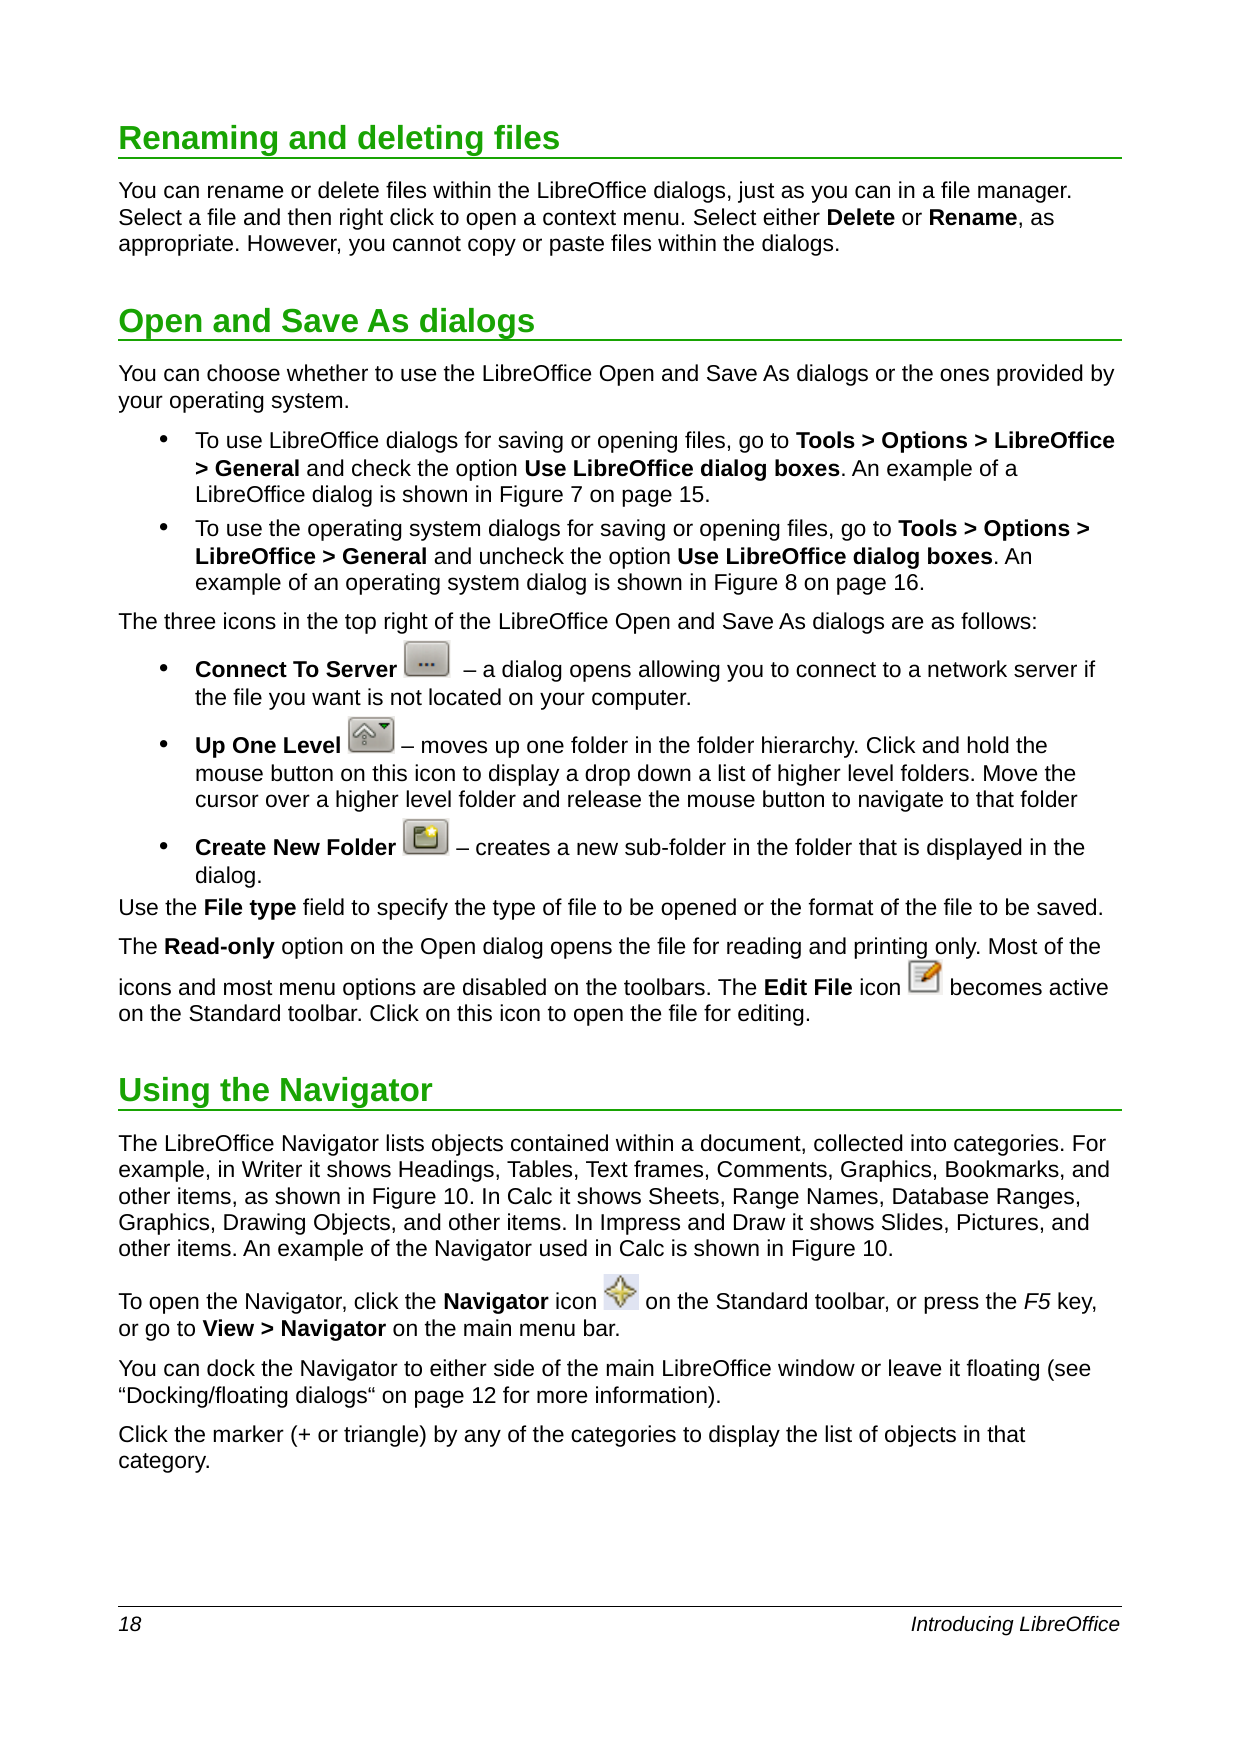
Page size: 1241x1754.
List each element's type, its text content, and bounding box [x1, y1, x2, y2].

text You can rename or delete files within the LibreOffice dialogs, just as you can in a file manager. Select a file and then right click to open a context menu. Select either Delete or Rename, as appropriate. However, you cannot copy or paste files within the dialogs. [118, 177, 1122, 257]
list The three icons in the top right of the LibreOffice Open and Save As dialogs are as follows: [118, 608, 1122, 634]
picture [402, 818, 450, 856]
list Up One Level – moves up one folder in the folder hierarchy. Click and hold the mouse button on this icon to display a drop down a list of higher level folders. Move the cursor over a higher level folder and release the mouse button to navigate to that folder [156, 716, 1122, 812]
text To open the Navigator, click the Navigator icon on the Standard toolbar, or press the F5 key, or go to View > Navigator on the main menu bar. [118, 1274, 1122, 1343]
subtitle Open and Save As dialogs [118, 301, 1122, 339]
text You can dock the Navigator to either side of the main LibreOffice window or leave it floating (see “Docking/floating dialogs“ on page 12 for more information). [118, 1355, 1122, 1408]
text You can choose whether to use the LibreOffice Open and Save As dialogs or the ones provided by your operating system. [118, 360, 1122, 413]
list Connect To Server – a dialog opens allowing you to connect to a network server if the file you want is not located on your computer. [156, 641, 1122, 710]
list Create New Folder – creates a new sub-folder in the folder that is displayed in the dialog. [156, 818, 1122, 888]
list To use the operating system dialogs for saving or opening files, go to Tools > Options > LibreOffice > General and uncheck the option Use LibreOffice dialog boxes. An example of an operating system dialog is shown in Figure 8 on page 16. [156, 514, 1122, 596]
picture [347, 716, 395, 754]
subtitle Using the Navigator [118, 1071, 1122, 1109]
picture [907, 959, 943, 995]
list To use LibreOffice dialogs for saving or opening files, go to Tools > Options > LibreOffice > General and check the option Use LibreOffice dialog boxes. An example of a LibreOffice dialog is shown in Figure 7 on page 15. [156, 426, 1122, 507]
text Click the marker (+ or triangle) by any of the categories to display the list of objects in that category. [118, 1421, 1122, 1473]
subtitle Renaming and deleting files [118, 118, 1122, 157]
text Use the File type field to specify the type of file to be opened or the format of the file to be saved. [118, 894, 1122, 921]
picture [403, 640, 451, 678]
text The Read-only option on the Open dialog opens the file for reading and printing only. Most of the icons and most menu options are disabled on the toolbars. The Edit File icon becomes active on the Standard toolbar. Click on this icon to open the file for editing. [118, 933, 1122, 1026]
picture [603, 1274, 639, 1310]
text The LibreOffice Navigator lists objects contained within a document, collected into categories. For example, in Writer it shows Headings, Tables, Text frames, Comments, Graphics, Bookmarks, and other items, as shown in Figure 10. In Calc it shows Sheets, Range Names, Database Ranges, Graphics, Drawing Objects, and other items. In Impress and Draw it shows Slides, Pictures, and other items. An example of the Navigator used in Calc is shown in Figure 10. [118, 1130, 1122, 1262]
